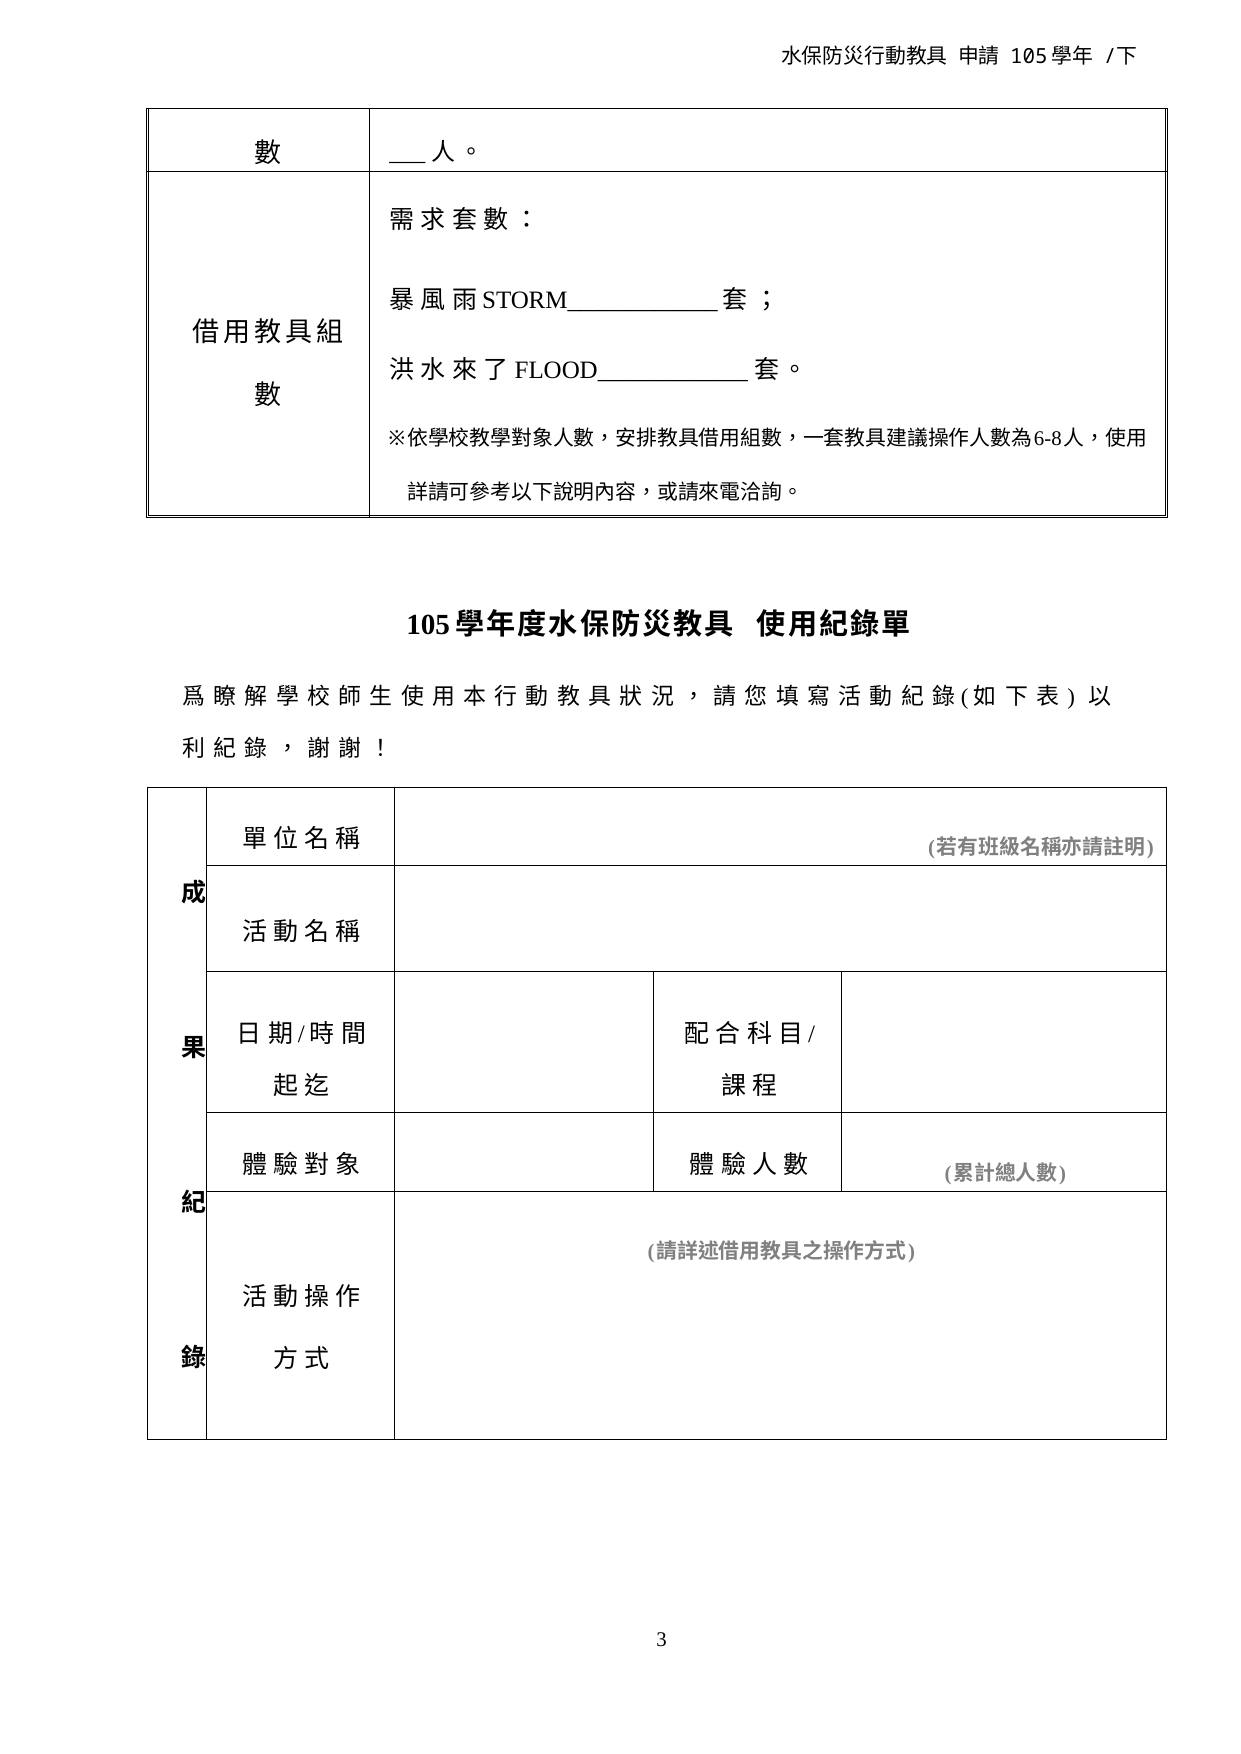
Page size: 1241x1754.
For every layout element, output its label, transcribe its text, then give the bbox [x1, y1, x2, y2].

table_cell 活動操作 方式 [207, 1192, 394, 1438]
table_header 成 果 紀 錄 [148, 788, 206, 1438]
table_cell 日期/時間起迄 [207, 972, 394, 1112]
text 105學年度水保防災教具 使用紀錄單 [178, 580, 1136, 643]
text 爲瞭解學校師生使用本行動教具狀況，請您填寫活動紀錄(如下表) 以利紀錄，謝謝！ [119, 643, 1136, 768]
table_cell (請詳述借用教具之操作方式) [395, 1192, 1166, 1438]
table_cell 配合科目/課程 [654, 972, 841, 1112]
table_cell 活動名稱 [207, 866, 394, 971]
table_cell 借用教具組數 [149, 172, 369, 515]
table_cell 體驗對象 [207, 1113, 394, 1191]
table_cell [395, 1113, 653, 1191]
table_header (若有班級名稱亦請註明) [395, 788, 1166, 865]
table_header 單位名稱 [207, 788, 394, 865]
table_cell 體驗人數 [654, 1113, 841, 1191]
table_cell [842, 972, 1166, 1112]
table_cell 數 [149, 109, 369, 171]
table_cell [395, 972, 653, 1112]
table_cell ___人。 [370, 109, 1165, 171]
table_cell [395, 866, 1166, 971]
table_cell 需求套數： 暴風雨STORM____________套； 洪水來了FLOOD____________套。 ※依學校教學對象人數，安排教具借用組數，一套教具建議操作人數為6-8人，使用詳請可參考以下說明內容，或請來電洽詢。 [370, 172, 1165, 515]
table_cell (累計總人數) [842, 1113, 1166, 1191]
